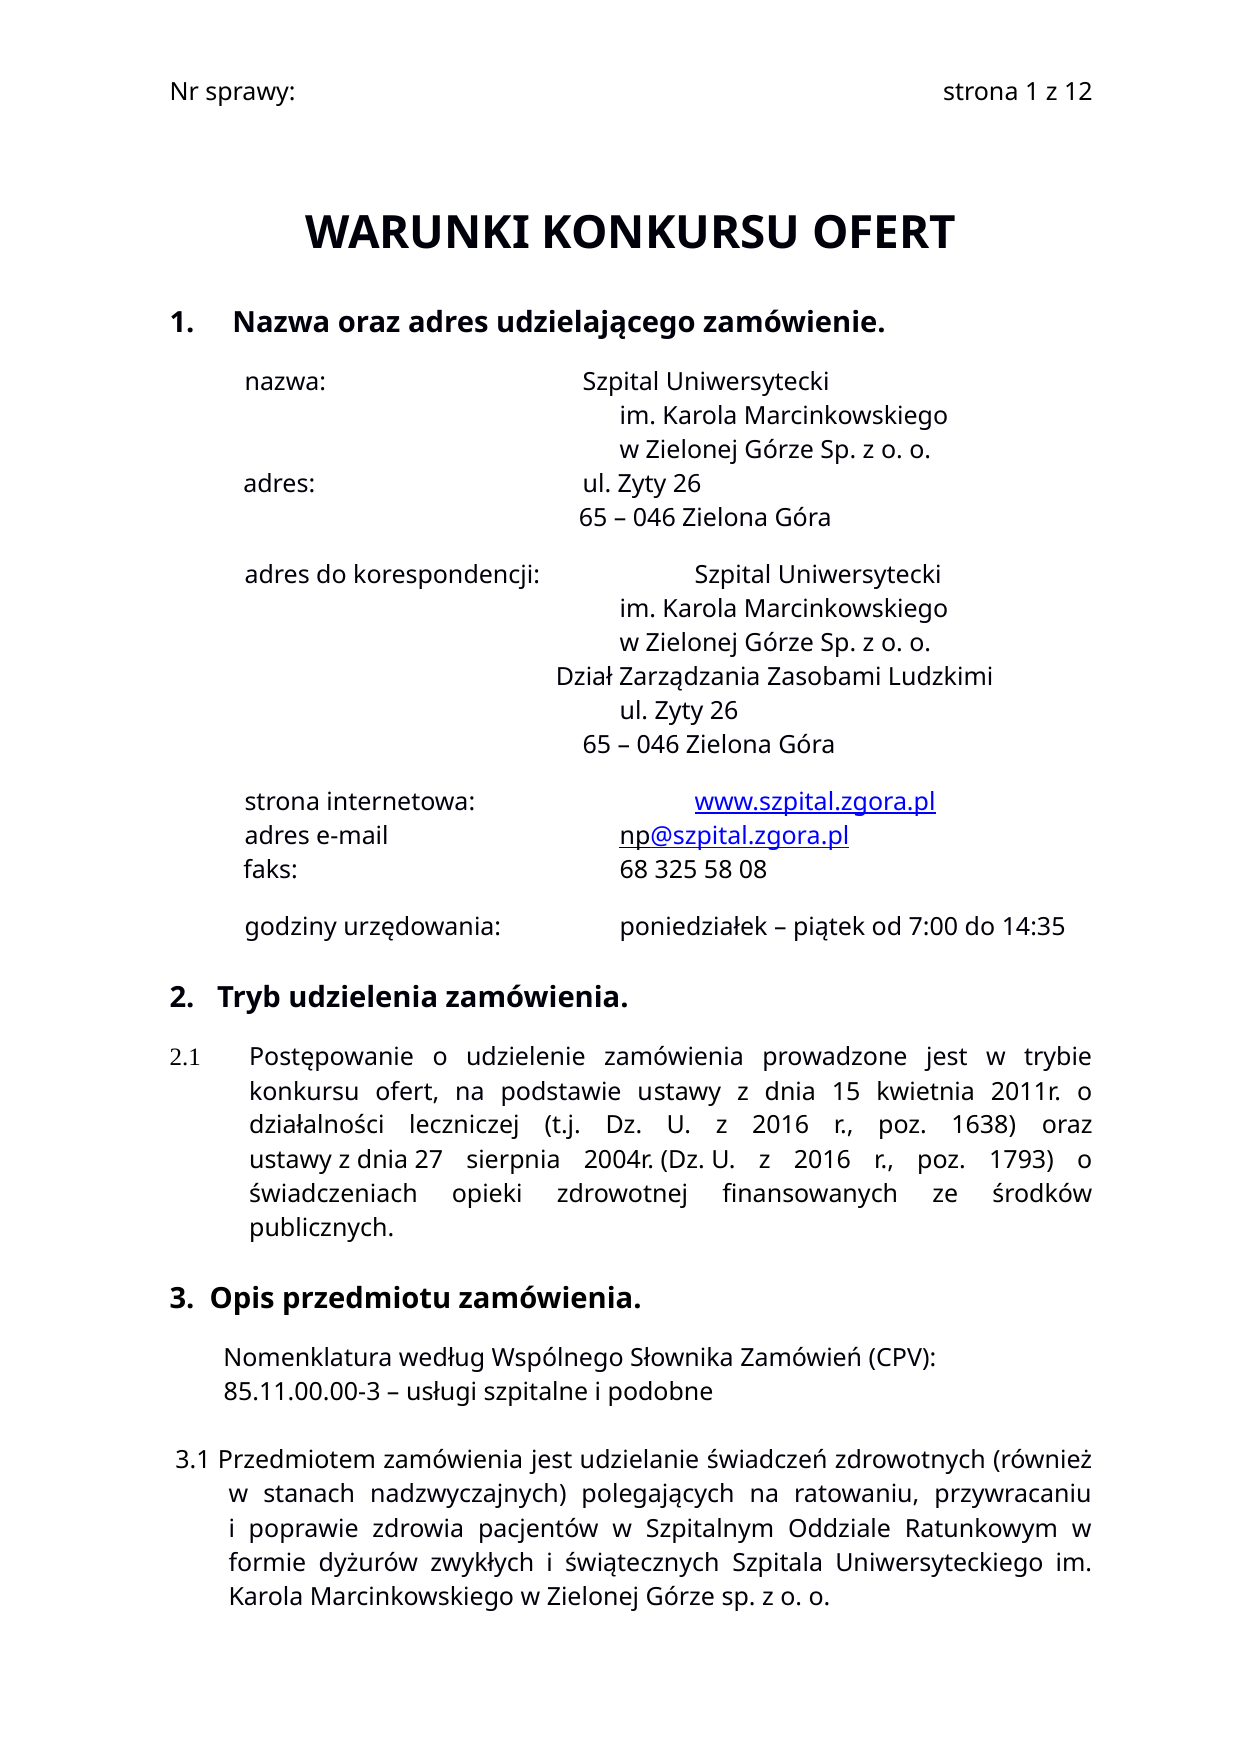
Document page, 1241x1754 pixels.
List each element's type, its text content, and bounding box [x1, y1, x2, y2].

text 3.1 Przedmiotem zamówienia jest udzielanie świadczeń zdrowotnych (również w stanach nadzwyczajnych) polegających na ratowaniu, przywracaniu i poprawie zdrowia pacjentów w Szpitalnym Oddziale Ratunkowym w formie dyżurów zwykłych i świątecznych Szpitala Uniwersyteckiego im. Karola Marcinkowskiego w Zielonej Górze sp. z o. o. [175, 1442, 1092, 1612]
text 2. Tryb udzielenia zamówienia. [169, 977, 1092, 1016]
text Nomenklatura według Wspólnego Słownika Zamówień (CPV): [217, 1340, 1092, 1374]
text WARUNKI KONKURSU OFERT [169, 199, 1092, 261]
text im. Karola Marcinkowskiego [244, 398, 1092, 432]
text w Zielonej Górze Sp. z o. o. [244, 625, 1092, 659]
text adres e-mail np@szpital.zgora.pl [244, 818, 1092, 852]
list Postępowanie o udzielenie zamówienia prowadzone jest w trybie konkursu ofert, na podstawie ustawy z dnia 15 kwietnia 2011r. o działalności leczniczej (t.j. Dz. U. z 2016 r., poz. 1638) oraz ustawy z dnia 27 sierpnia 2004r. (Dz. U. z 2016 r., poz. 1793) o świadczeniach opieki zdrowotnej finansowanych ze środków publicznych. [169, 1039, 1092, 1243]
text Dział Zarządzania Zasobami Ludzkimi [244, 659, 1092, 693]
text 65 – 046 Zielona Góra [244, 727, 1092, 761]
text ul. Zyty 26 [244, 693, 1092, 727]
text godziny urzędowania: poniedziałek – piątek od 7:00 do 14:35 [244, 908, 1092, 943]
text 3. Opis przedmiotu zamówienia. [169, 1277, 1092, 1317]
text im. Karola Marcinkowskiego [244, 591, 1092, 625]
text strona internetowa: www.szpital.zgora.pl [244, 784, 1092, 818]
text 1. Nazwa oraz adres udzielającego zamówienie. [169, 301, 1092, 341]
text 85.11.00.00-3 – usługi szpitalne i podobne [211, 1374, 1092, 1408]
text faks: 68 325 58 08 [169, 852, 1092, 886]
text w Zielonej Górze Sp. z o. o. [244, 432, 1092, 466]
text 65 – 046 Zielona Góra [317, 500, 1092, 534]
text nazwa: Szpital Uniwersytecki [244, 363, 1092, 398]
text adres do korespondencji: Szpital Uniwersytecki [244, 557, 1092, 591]
text adres: ul. Zyty 26 [169, 466, 1092, 500]
